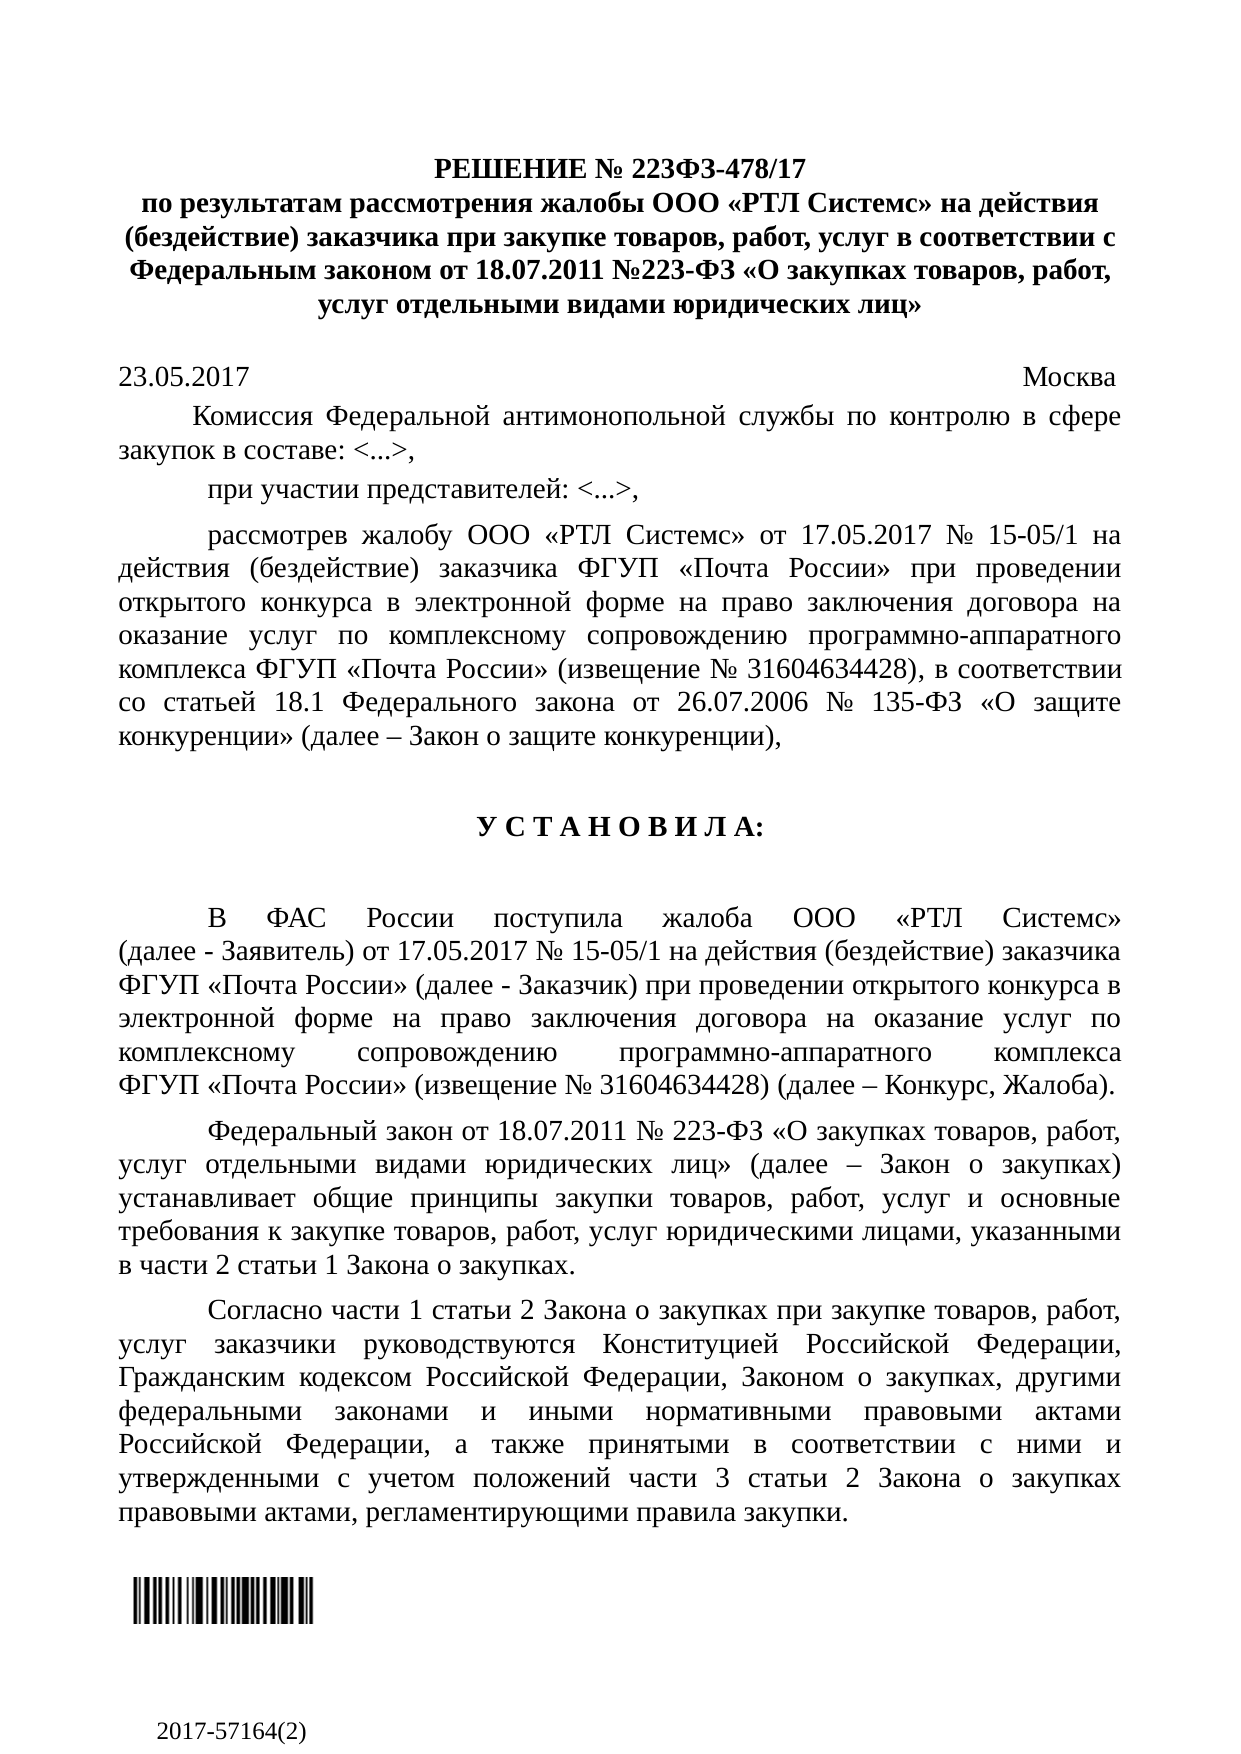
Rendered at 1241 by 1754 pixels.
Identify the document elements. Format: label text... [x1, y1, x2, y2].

text Согласно части 1 статьи 2 Закона о закупках при закупке товаров, работ, услуг заказчики руководствуются Конституцией Российской Федерации, Гражданским кодексом Российской Федерации, Законом о закупках, другими федеральными законами и иными нормативными правовыми актами Российской Федерации, а также принятыми в соответствии с ними и утвержденными с учетом положений части 3 статьи 2 Закона о закупках правовыми актами, регламентирующими правила закупки. [118, 1292, 1122, 1527]
text рассмотрев жалобу ООО «РТЛ Системс» от 17.05.2017 № 15-05/1 на действия (бездействие) заказчика ФГУП «Почта России» при проведении открытого конкурса в электронной форме на право заключения договора на оказание услуг по комплексному сопровождению программно-аппаратного комплекса ФГУП «Почта России» (извещение № 31604634428), в соответствии со статьей 18.1 Федерального закона от 26.07.2006 № 135-ФЗ «О защите конкуренции» (далее – Закон о защите конкуренции), [118, 517, 1122, 752]
picture [118, 1577, 331, 1624]
text РЕШЕНИЕ № 223ФЗ-478/17 [118, 152, 1122, 185]
text 23.05.2017 Москва [118, 359, 1122, 392]
text У С Т А Н О В И Л А: [118, 809, 1122, 842]
text при участии представителей: <...>, [118, 471, 1122, 505]
text по результатам рассмотрения жалобы ООО «РТЛ Системс» на действия (бездействие) заказчика при закупке товаров, работ, услуг в соответствии с Федеральным законом от 18.07.2011 №223-ФЗ «О закупках товаров, работ, услуг отдельными видами юридических лиц» [118, 185, 1122, 319]
text В ФАС России поступила жалоба ООО «РТЛ Системс» (далее - Заявитель) от 17.05.2017 № 15-05/1 на действия (бездействие) заказчика ФГУП «Почта России» (далее - Заказчик) при проведении открытого конкурса в электронной форме на право заключения договора на оказание услуг по комплексному сопровождению программно-аппаратного комплекса ФГУП «Почта России» (извещение № 31604634428) (далее – Конкурс, Жалоба). [118, 900, 1122, 1101]
text Комиссия Федеральной антимонопольной службы по контролю в сфере закупок в составе: <...>, [118, 398, 1122, 465]
text Федеральный закон от 18.07.2011 № 223-ФЗ «О закупках товаров, работ, услуг отдельными видами юридических лиц» (далее – Закон о закупках) устанавливает общие принципы закупки товаров, работ, услуг и основные требования к закупке товаров, работ, услуг юридическими лицами, указанными в части 2 статьи 1 Закона о закупках. [118, 1113, 1122, 1281]
